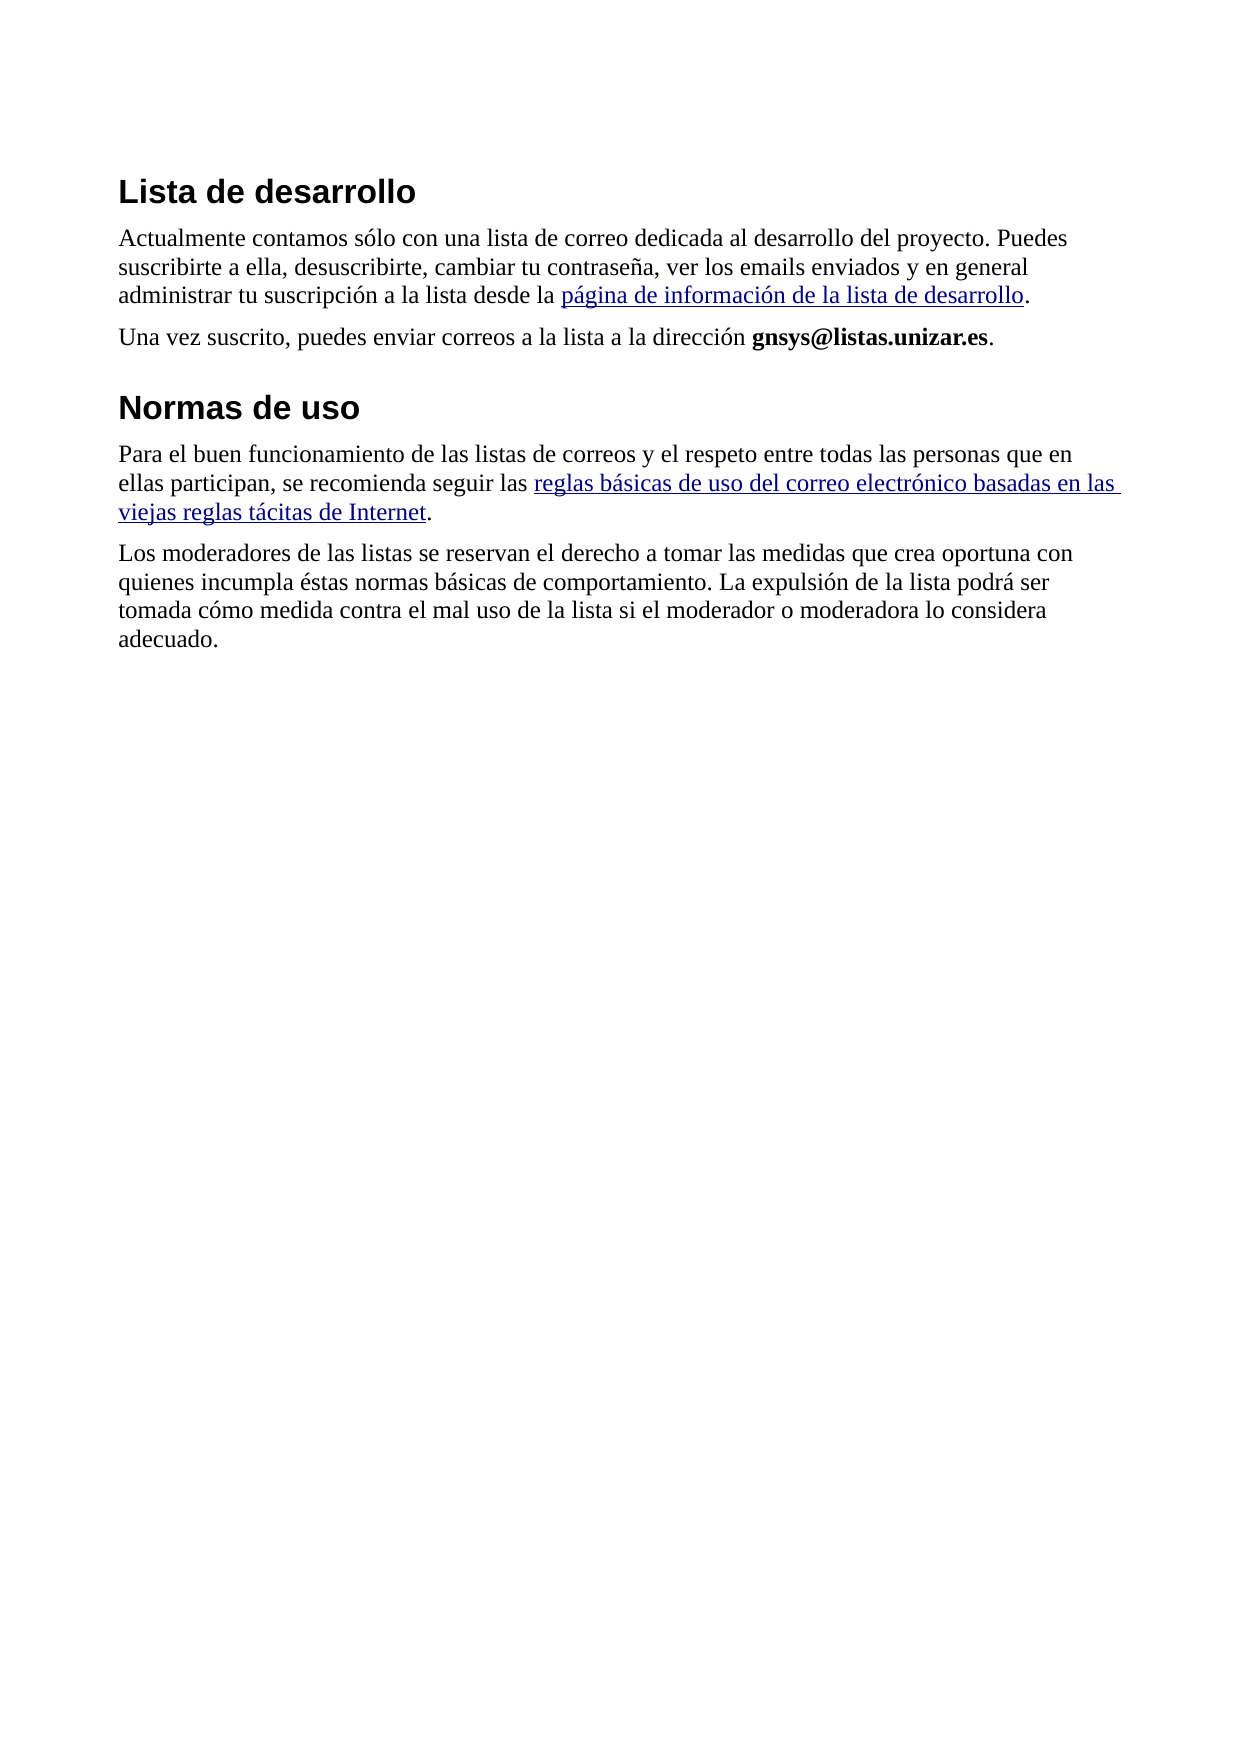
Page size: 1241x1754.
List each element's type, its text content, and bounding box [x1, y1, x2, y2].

text Una vez suscrito, puedes enviar correos a la lista a la dirección gnsys@listas.unizar.es. [118, 322, 1122, 351]
text Actualmente contamos sólo con una lista de correo dedicada al desarrollo del proyecto. Puedes suscribirte a ella, desuscribirte, cambiar tu contraseña, ver los emails enviados y en general administrar tu suscripción a la lista desde la ​página de información de la lista de desarrollo. [118, 223, 1122, 309]
text Para el buen funcionamiento de las listas de correos y el respeto entre todas las personas que en ellas participan, se recomienda seguir las ​reglas básicas de uso del correo electrónico basadas en las viejas reglas tácitas de Internet. [118, 439, 1122, 525]
text Los moderadores de las listas se reservan el derecho a tomar las medidas que crea oportuna con quienes incumpla éstas normas básicas de comportamiento. La expulsión de la lista podrá ser tomada cómo medida contra el mal uso de la lista si el moderador o moderadora lo considera adecuado. [118, 538, 1122, 653]
subtitle Normas de uso [118, 388, 1122, 427]
subtitle Lista de desarrollo [118, 172, 1122, 211]
